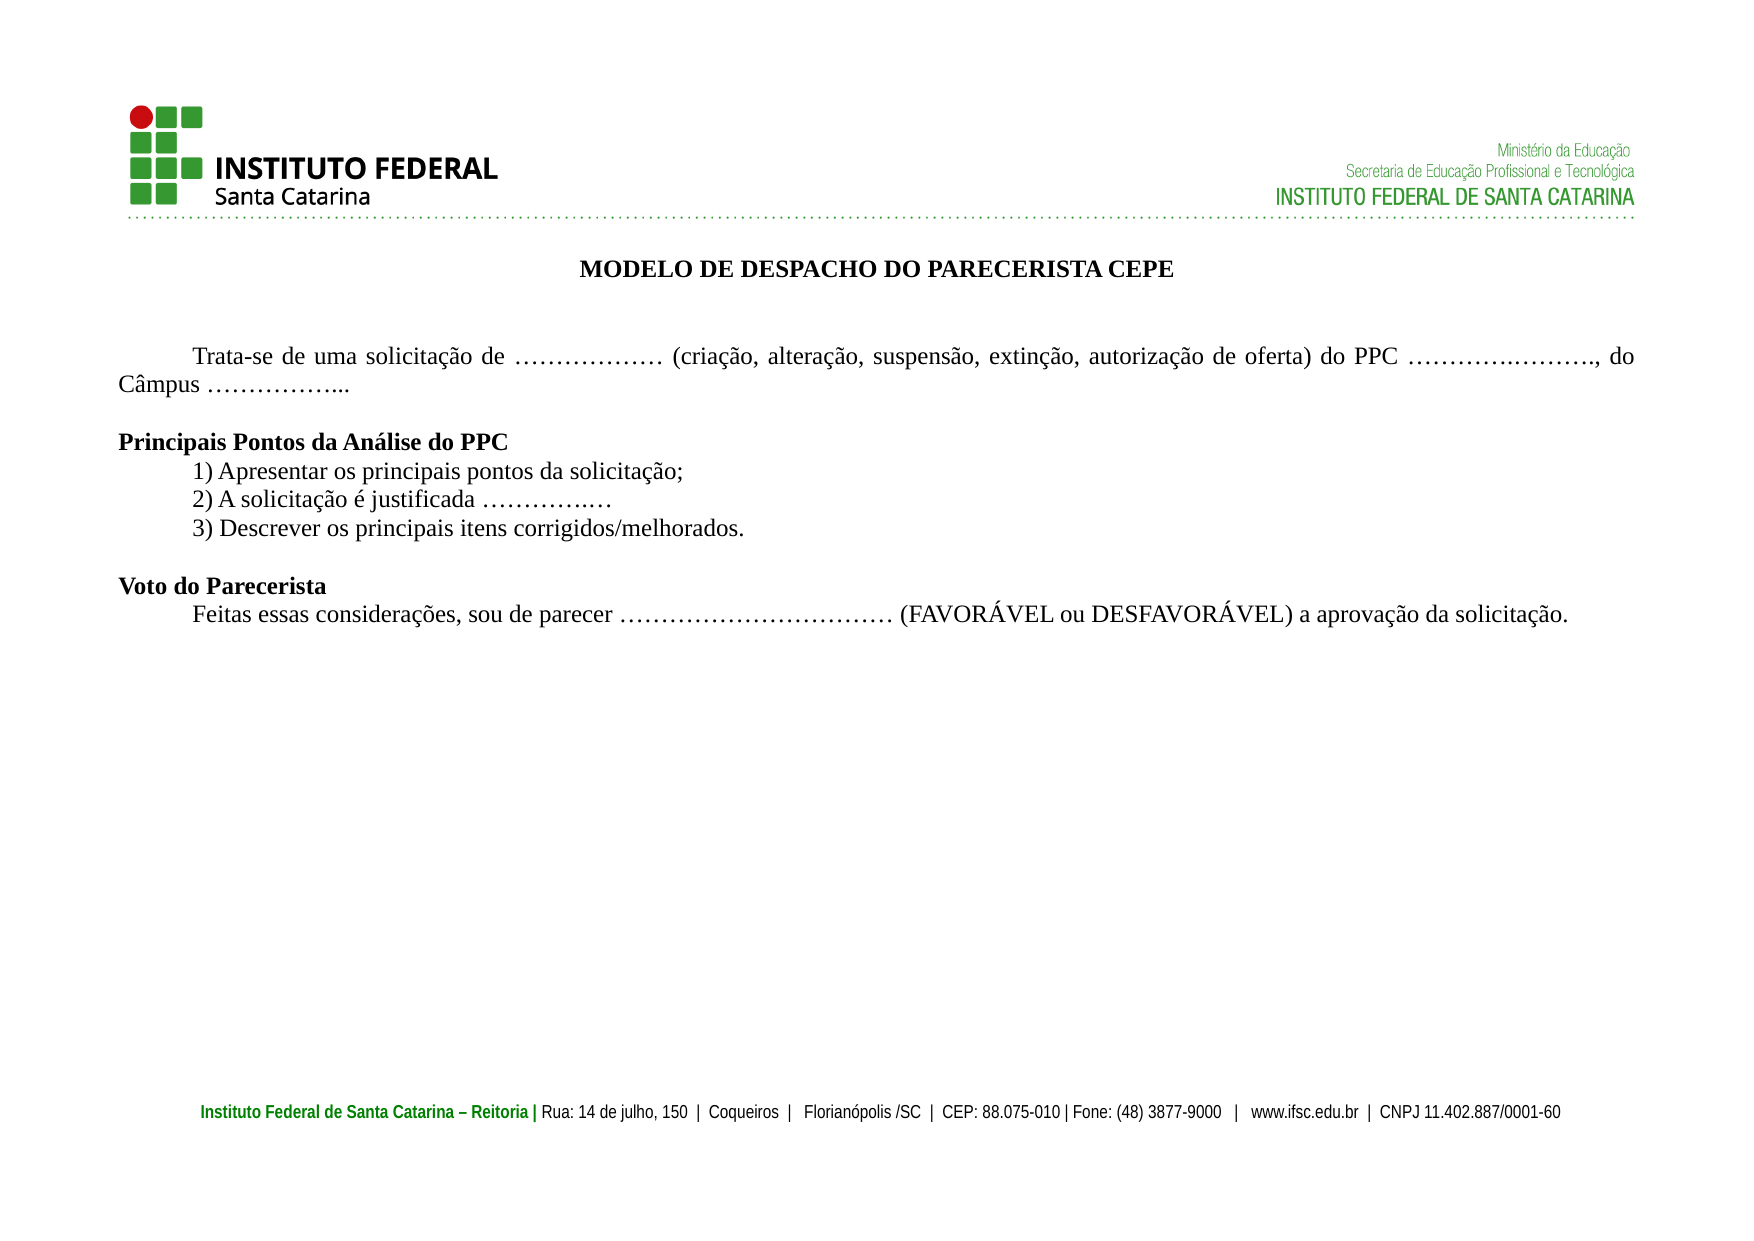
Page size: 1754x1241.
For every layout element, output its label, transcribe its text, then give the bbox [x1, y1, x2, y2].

text 1) Apresentar os principais pontos da solicitação; [118, 456, 1636, 484]
text Principais Pontos da Análise do PPC [118, 427, 1636, 456]
text Trata-se de uma solicitação de ……………… (criação, alteração, suspensão, extinção, autorização de oferta) do PPC ………….………., do Câmpus ……………... [118, 341, 1636, 398]
text Feitas essas considerações, sou de parecer …………………………… (FAVORÁVEL ou DESFAVORÁVEL) a aprovação da solicitação. [118, 599, 1636, 628]
text 2) A solicitação é justificada ………….… [118, 484, 1636, 513]
text 3) Descrever os principais itens corrigidos/melhorados. [118, 513, 1636, 542]
picture [73, 87, 1687, 226]
text MODELO DE DESPACHO DO PARECERISTA CEPE [118, 254, 1636, 283]
text Voto do Parecerista [118, 571, 1636, 599]
